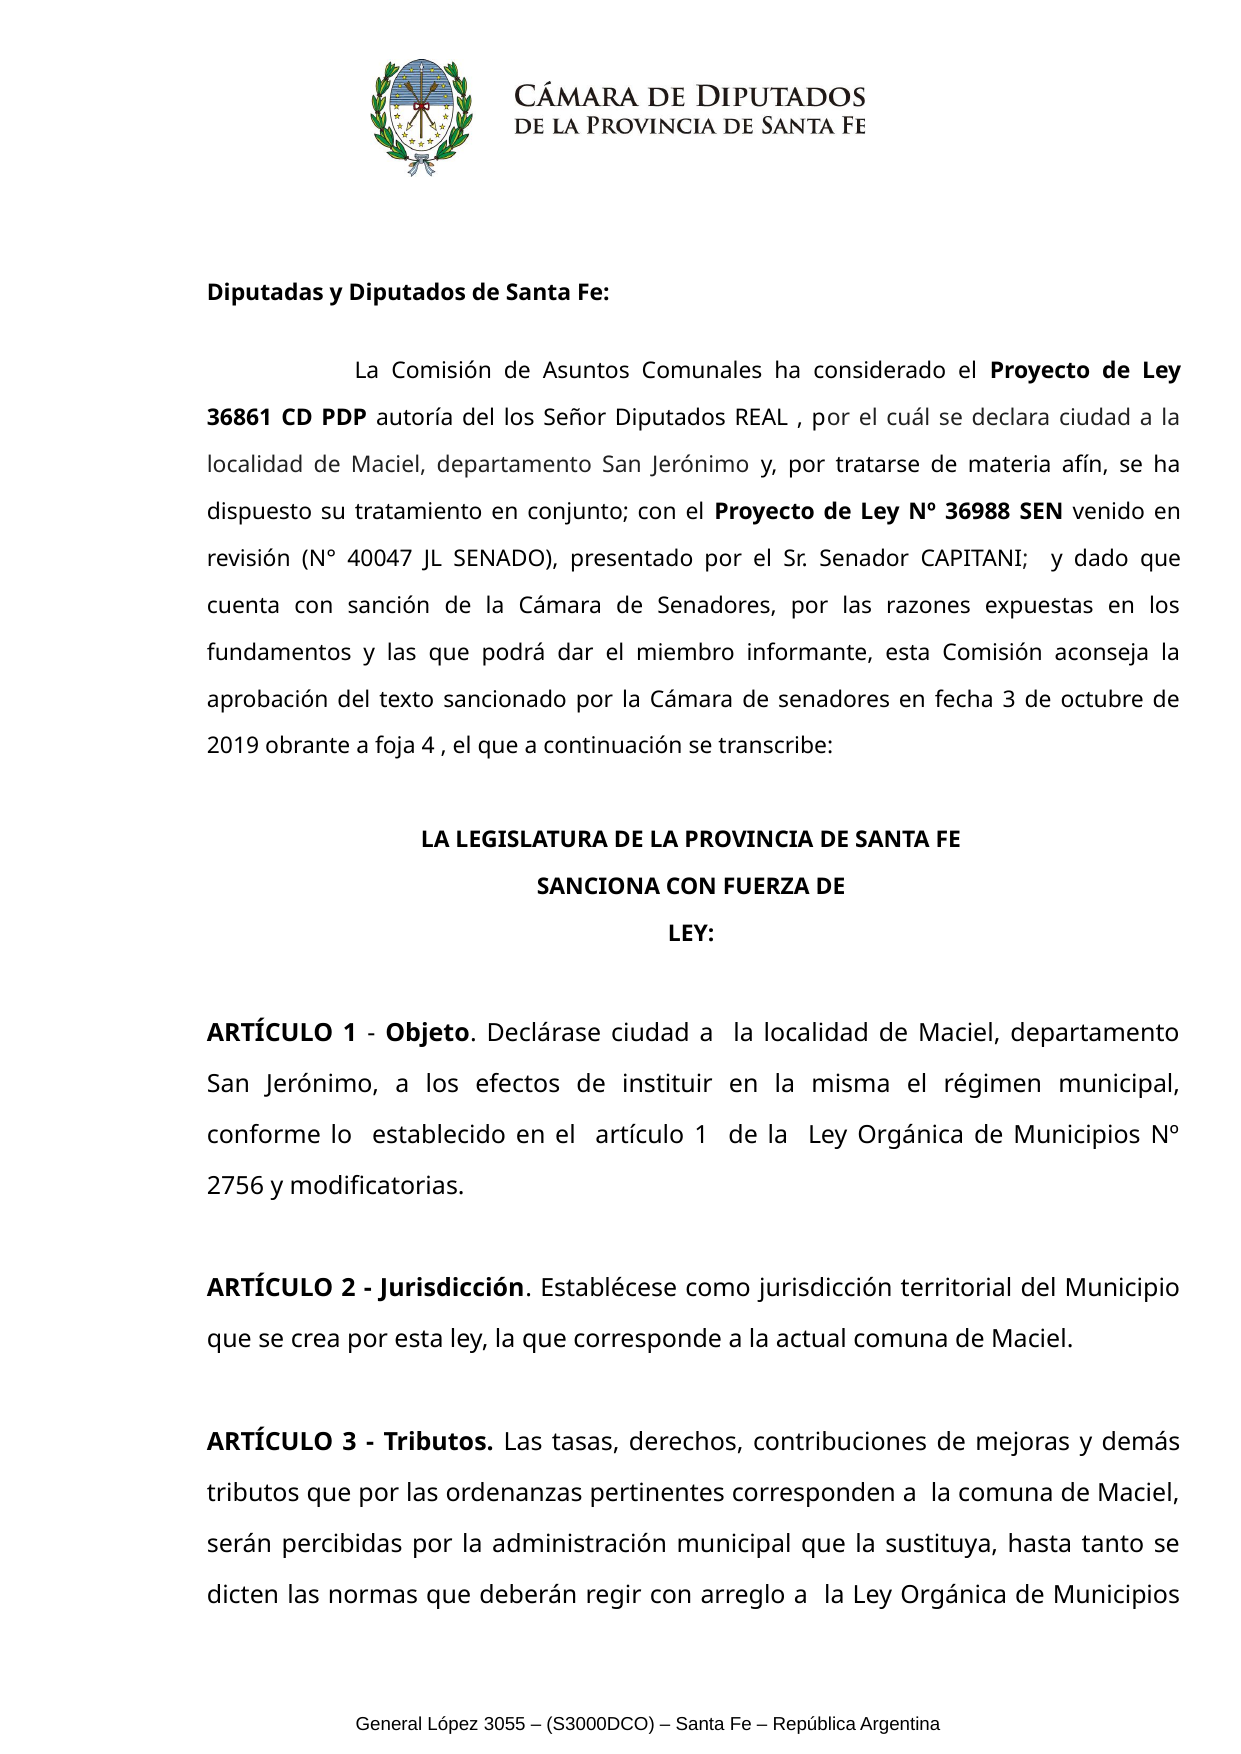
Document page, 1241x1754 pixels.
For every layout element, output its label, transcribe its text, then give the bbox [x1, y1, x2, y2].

text LEY: [207, 917, 1181, 948]
text LA LEGISLATURA DE LA PROVINCIA DE SANTA FE [207, 823, 1181, 854]
text ARTÍCULO 3 - Tributos. Las tasas, derechos, contribuciones de mejoras y demás tributos que por las ordenanzas pertinentes corresponden a la comuna de Maciel, serán percibidas por la administración municipal que la sustituya, hasta tanto se dicten las normas que deberán regir con arreglo a la Ley Orgánica de Municipios [207, 1423, 1181, 1610]
picture [370, 59, 866, 181]
text Diputadas y Diputados de Santa Fe: [207, 276, 1181, 307]
text ARTÍCULO 2 - Jurisdicción. Establécese como jurisdicción territorial del Municipio que se crea por esta ley, la que corresponde a la actual comuna de Maciel. [207, 1270, 1181, 1355]
text SANCIONA CON FUERZA DE [207, 870, 1181, 901]
text ARTÍCULO 1 - Objeto. Declárase ciudad a la localidad de Maciel, departamento San Jerónimo, a los efectos de instituir en la misma el régimen municipal, conforme lo establecido en el artículo 1 de la Ley Orgánica de Municipios Nº 2756 y modificatorias. [207, 1015, 1181, 1202]
text La Comisión de Asuntos Comunales ha considerado el Proyecto de Ley 36861 CD PDP autoría del los Señor Diputados REAL , por el cuál se declara ciudad a la localidad de Maciel, departamento San Jerónimo y, por tratarse de materia afín, se ha dispuesto su tratamiento en conjunto; con el Proyecto de Ley Nº 36988 SEN venido en revisión (N° 40047 JL SENADO), presentado por el Sr. Senador CAPITANI; y dado que cuenta con sanción de la Cámara de Senadores, por las razones expuestas en los fundamentos y las que podrá dar el miembro informante, esta Comisión aconseja la aprobación del texto sancionado por la Cámara de senadores en fecha 3 de octubre de 2019 obrante a foja 4 , el que a continuación se transcribe: [207, 354, 1181, 761]
